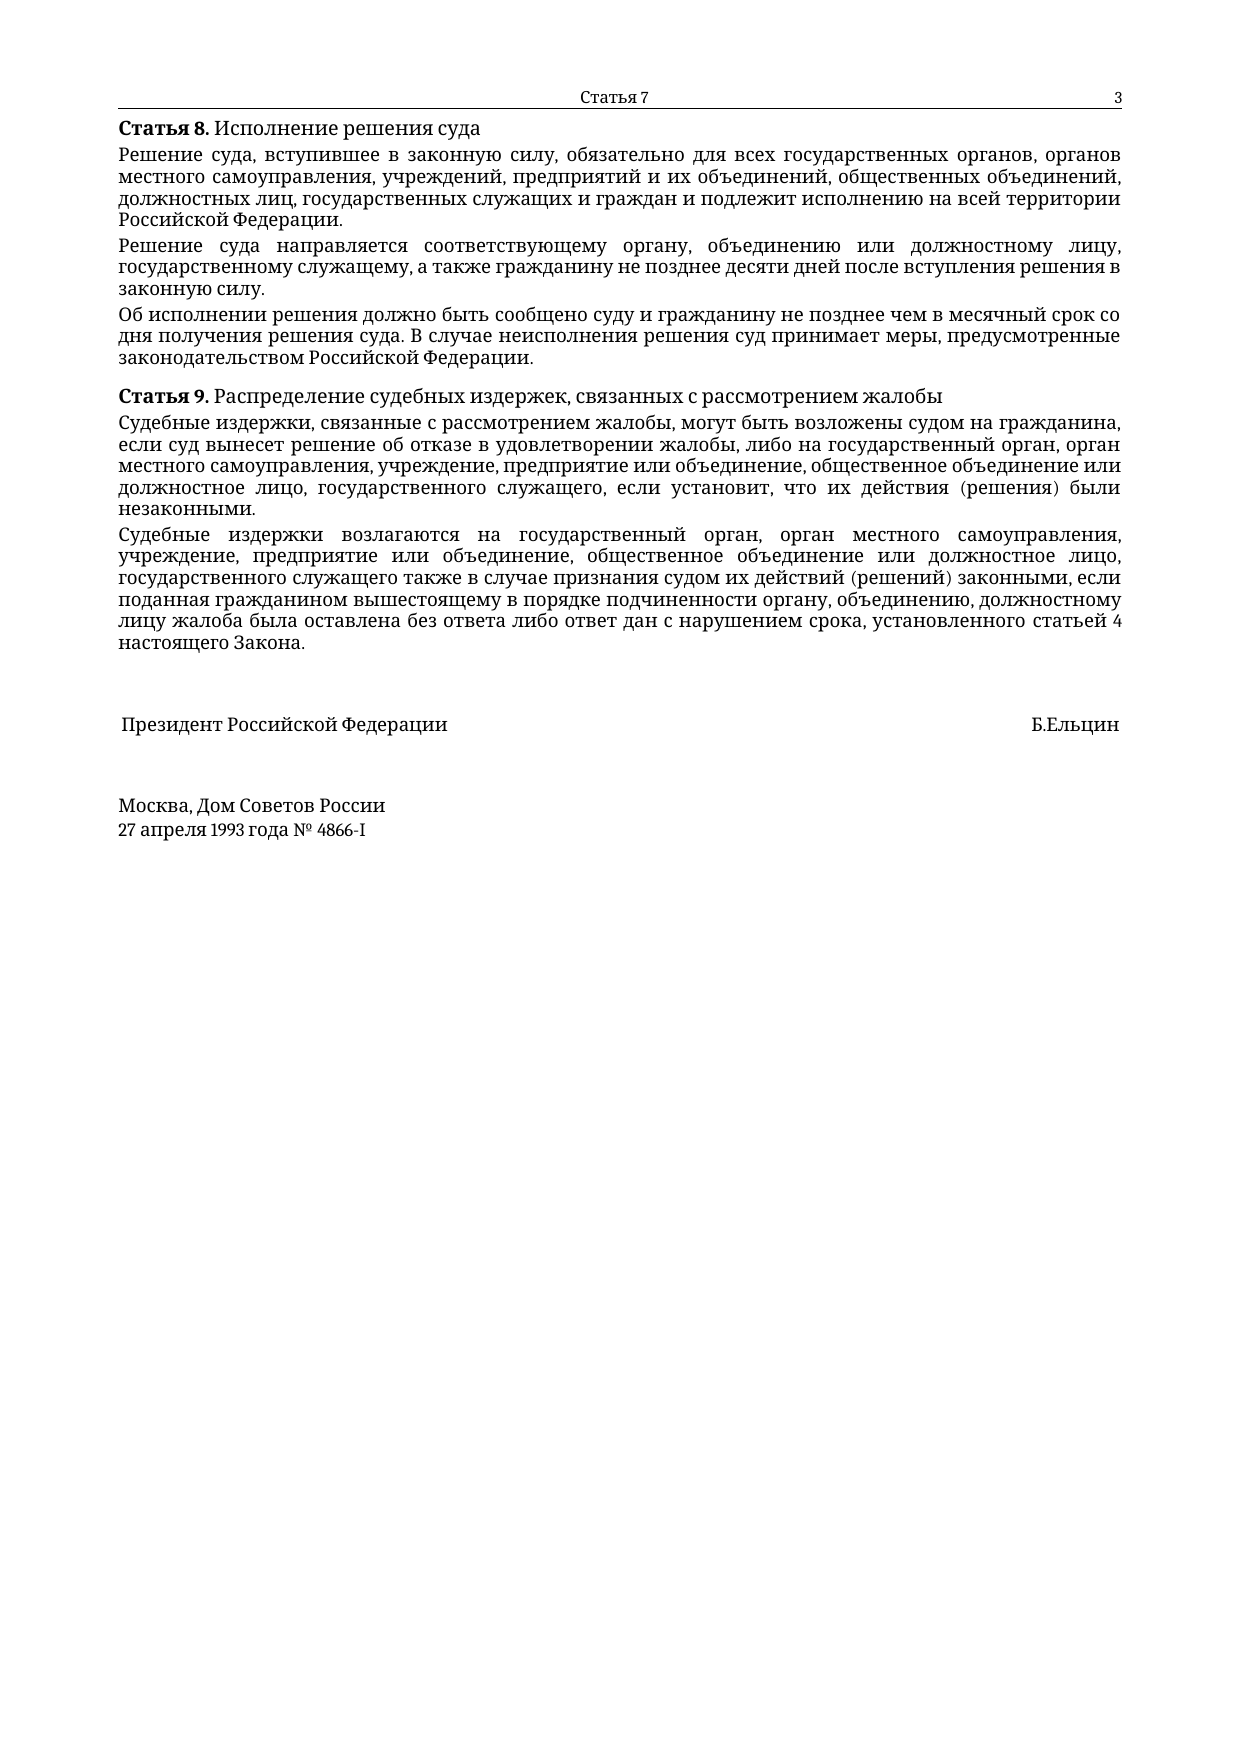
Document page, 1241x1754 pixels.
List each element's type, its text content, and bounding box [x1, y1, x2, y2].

table_header Президент Российской Федерации [118, 712, 781, 742]
text Решение суда направляется соответствующему органу, объединению или должностному лицу, государственному служащему, а также гражданину не позднее десяти дней после вступления решения в законную силу. [118, 235, 1122, 300]
text Об исполнении решения должно быть сообщено суду и гражданину не позднее чем в месячный срок со дня получения решения суда. В случае неисполнения решения суд принимает меры, предусмотренные законодательством Российской Федерации. [118, 304, 1122, 369]
text Решение суда, вступившее в законную силу, обязательно для всех государственных органов, органов местного самоуправления, учреждений, предприятий и их объединений, общественных объединений, должностных лиц, государственных служащих и граждан и подлежит исполнению на всей территории Российской Федерации. [118, 145, 1122, 231]
text Судебные издержки, связанные с рассмотрением жалобы, могут быть возложены судом на гражданина, если суд вынесет решение об отказе в удовлетворении жалобы, либо на государственный орган, орган местного самоуправления, учреждение, предприятие или объединение, общественное объединение или должностное лицо, государственного служащего, если установит, что их действия (решения) были незаконными. [118, 412, 1122, 520]
text 27 апреля 1993 года № 4866-I [118, 821, 1122, 841]
table_header Б.Ельцин [781, 712, 1122, 742]
text Москва, Дом Советов России [118, 796, 1122, 816]
text Судебные издержки возлагаются на государственный орган, орган местного самоуправления, учреждение, предприятие или объединение, общественное объединение или должностное лицо, государственного служащего также в случае признания судом их действий (решений) законными, если поданная гражданином вышестоящему в порядке подчиненности органу, объединению, должностному лицу жалоба была оставлена без ответа либо ответ дан с нарушением срока, установленного статьей 4 настоящего Закона. [118, 524, 1122, 654]
subtitle Статья 8. Исполнение решения суда [118, 118, 1122, 141]
subtitle Статья 9. Распределение судебных издержек, связанных с рассмотрением жалобы [118, 386, 1122, 408]
